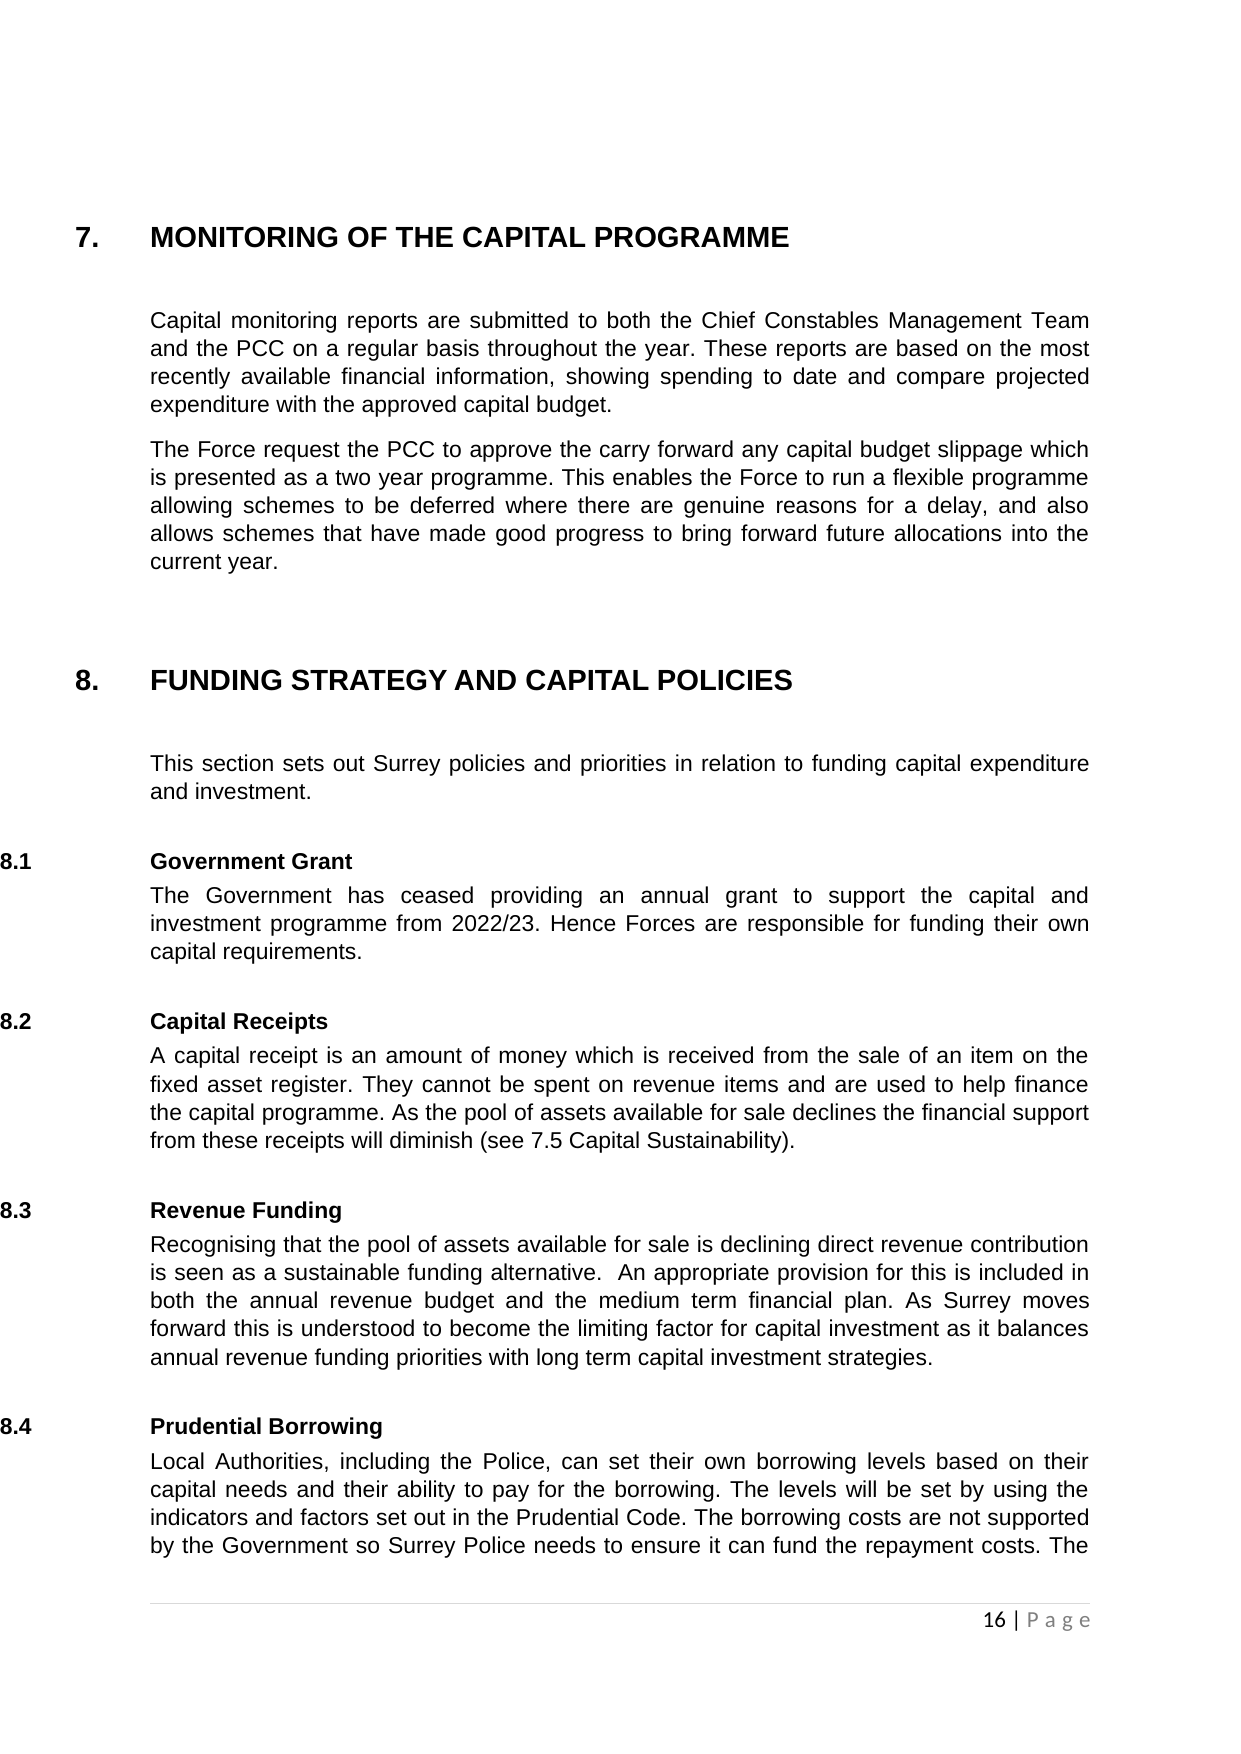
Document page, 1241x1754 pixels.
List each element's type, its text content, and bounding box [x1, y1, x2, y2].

text This section sets out Surrey policies and priorities in relation to funding capital expenditure and investment. [150, 750, 1090, 804]
subtitle Government Grant [0, 848, 1090, 874]
subtitle Capital Receipts [0, 1008, 1090, 1034]
subtitle Prudential Borrowing [0, 1413, 1090, 1440]
text Capital monitoring reports are submitted to both the Chief Constables Management Team and the PCC on a regular basis throughout the year. These reports are based on the most recently available financial information, showing spending to date and compare projected expenditure with the approved capital budget. [150, 307, 1090, 417]
text A capital receipt is an amount of money which is received from the sale of an item on the fixed asset register. They cannot be spent on revenue items and are used to help finance the capital programme. As the pool of assets available for sale declines the financial support from these receipts will diminish (see 7.5 Capital Sustainability). [150, 1042, 1090, 1153]
subtitle MONITORING OF THE CAPITAL PROGRAMME [75, 220, 1090, 253]
text The Government has ceased providing an annual grant to support the capital and investment programme from 2022/23. Hence Forces are responsible for funding their own capital requirements. [150, 882, 1090, 965]
text Recognising that the pool of assets available for sale is declining direct revenue contribution is seen as a sustainable funding alternative. An appropriate provision for this is included in both the annual revenue budget and the medium term financial plan. As Surrey moves forward this is understood to become the limiting factor for capital investment as it balances annual revenue funding priorities with long term capital investment strategies. [150, 1231, 1090, 1370]
text Local Authorities, including the Police, can set their own borrowing levels based on their capital needs and their ability to pay for the borrowing. The levels will be set by using the indicators and factors set out in the Prudential Code. The borrowing costs are not supported by the Government so Surrey Police needs to ensure it can fund the repayment costs. The [150, 1448, 1090, 1558]
subtitle FUNDING STRATEGY AND CAPITAL POLICIES [75, 663, 1090, 696]
subtitle Revenue Funding [0, 1197, 1090, 1223]
text The Force request the PCC to approve the carry forward any capital budget slippage which is presented as a two year programme. This enables the Force to run a flexible programme allowing schemes to be deferred where there are genuine reasons for a delay, and also allows schemes that have made good progress to bring forward future allocations into the current year. [150, 436, 1090, 575]
